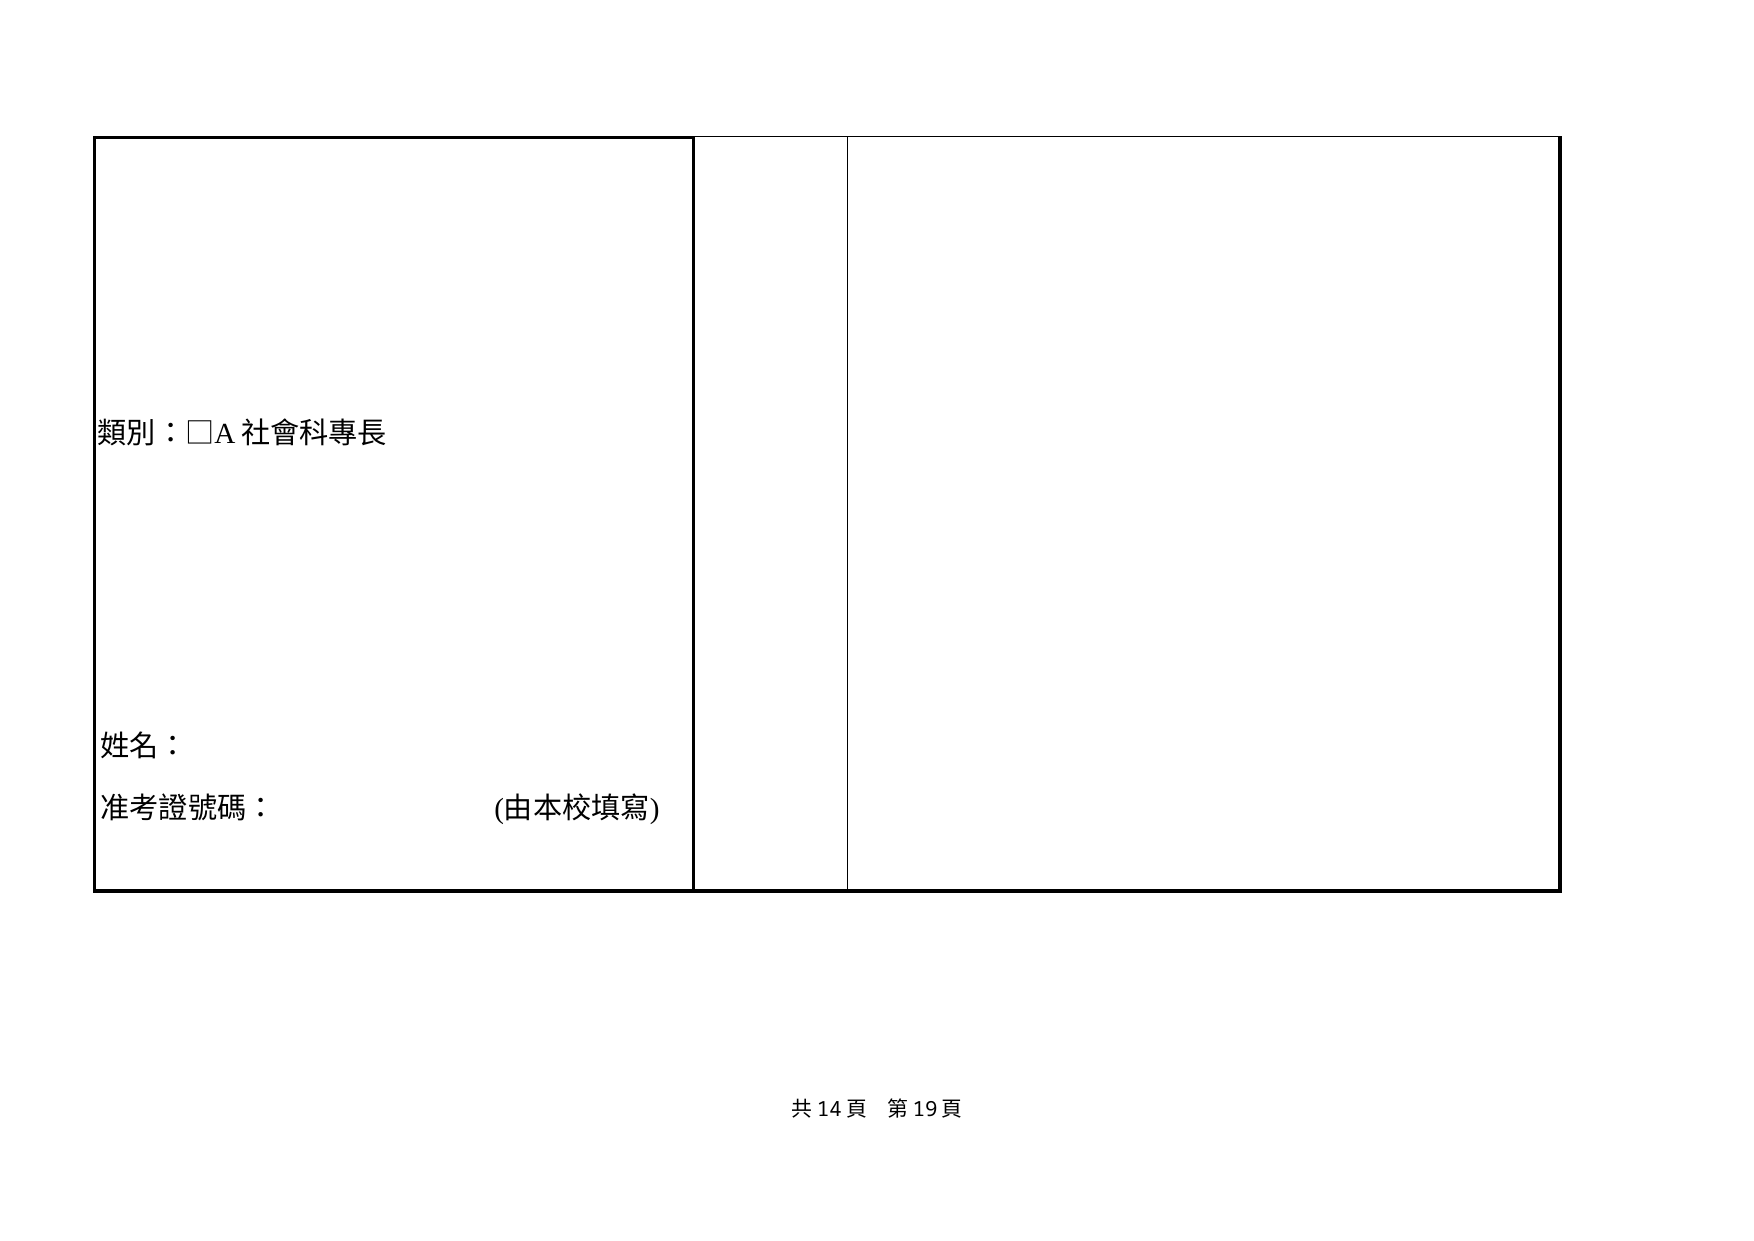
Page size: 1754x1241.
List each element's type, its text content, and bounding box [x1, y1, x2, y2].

table_header 類別：□A社會科專長 □B國小資源班 □C體育專長 □D音樂專長 □E本土語言(客家語) 姓名： 准考證號碼： (由本校填寫) [96, 139, 692, 889]
table_cell [848, 137, 1558, 889]
table_cell [695, 137, 847, 889]
